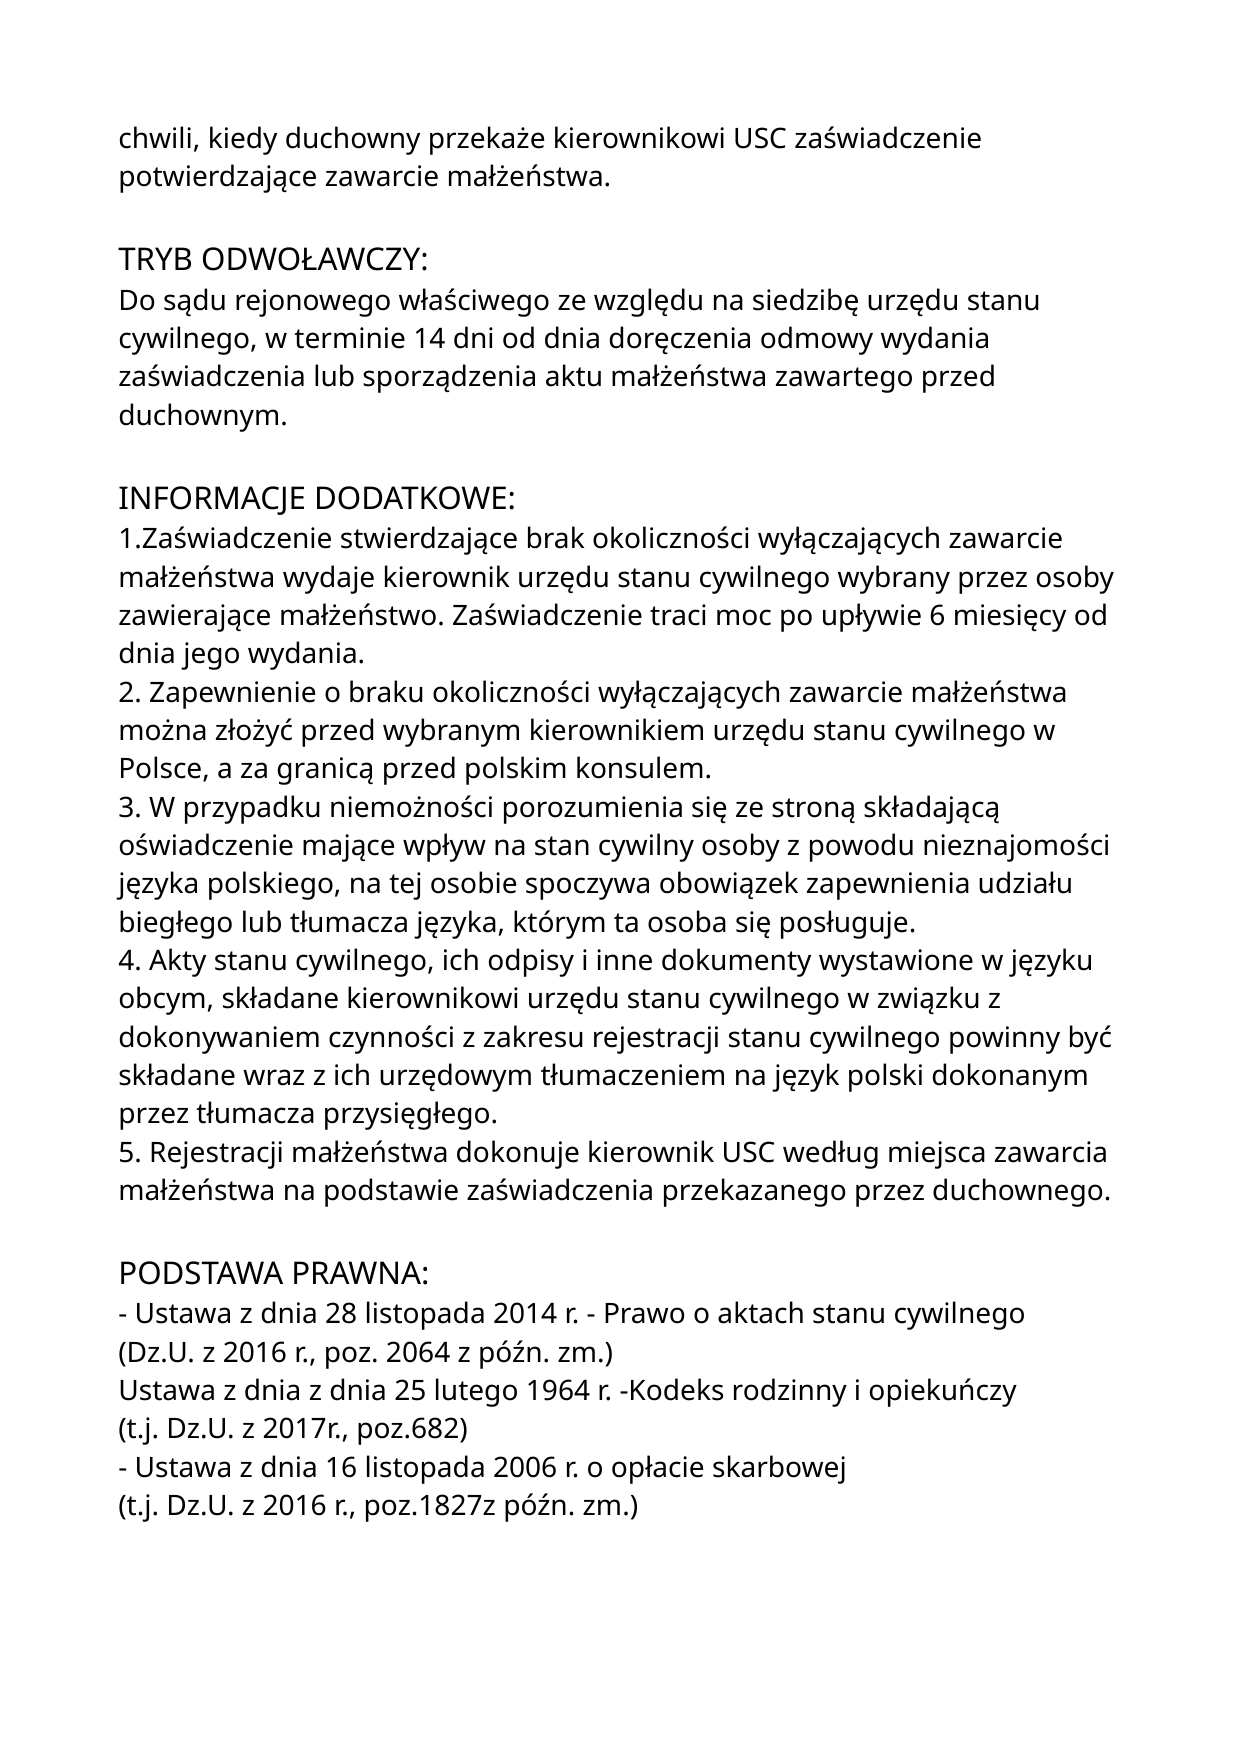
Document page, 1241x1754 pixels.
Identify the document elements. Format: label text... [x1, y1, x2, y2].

text Ustawa z dnia z dnia 25 lutego 1964 r. -Kodeks rodzinny i opiekuńczy [118, 1370, 1122, 1409]
text 1.Zaświadczenie stwierdzające brak okoliczności wyłączających zawarcie małżeństwa wydaje kierownik urzędu stanu cywilnego wybrany przez osoby zawierające małżeństwo. Zaświadczenie traci moc po upływie 6 miesięcy od dnia jego wydania. [118, 518, 1122, 672]
text PODSTAWA PRAWNA: [118, 1251, 1122, 1294]
text (t.j. Dz.U. z 2016 r., poz.1827z późn. zm.) [118, 1485, 1122, 1524]
text 5. Rejestracji małżeństwa dokonuje kierownik USC według miejsca zawarcia małżeństwa na podstawie zaświadczenia przekazanego przez duchownego. [118, 1132, 1122, 1208]
text Do sądu rejonowego właściwego ze względu na siedzibę urzędu stanu cywilnego, w terminie 14 dni od dnia doręczenia odmowy wydania zaświadczenia lub sporządzenia aktu małżeństwa zawartego przed duchownym. [118, 280, 1122, 433]
text 4. Akty stanu cywilnego, ich odpisy i inne dokumenty wystawione w języku obcym, składane kierownikowi urzędu stanu cywilnego w związku z dokonywaniem czynności z zakresu rejestracji stanu cywilnego powinny być składane wraz z ich urzędowym tłumaczeniem na język polski dokonanym przez tłumacza przysięgłego. [118, 940, 1122, 1132]
text - Ustawa z dnia 28 listopada 2014 r. - Prawo o aktach stanu cywilnego [118, 1294, 1122, 1332]
text 3. W przypadku niemożności porozumienia się ze stroną składającą oświadczenie mające wpływ na stan cywilny osoby z powodu nieznajomości języka polskiego, na tej osobie spoczywa obowiązek zapewnienia udziału biegłego lub tłumacza języka, którym ta osoba się posługuje. [118, 787, 1122, 940]
text (t.j. Dz.U. z 2017r., poz.682) [118, 1409, 1122, 1447]
text 2. Zapewnienie o braku okoliczności wyłączających zawarcie małżeństwa można złożyć przed wybranym kierownikiem urzędu stanu cywilnego w Polsce, a za granicą przed polskim konsulem. [118, 672, 1122, 787]
text TRYB ODWOŁAWCZY: [118, 237, 1122, 280]
text (Dz.U. z 2016 r., poz. 2064 z późn. zm.) [118, 1332, 1122, 1370]
text INFORMACJE DODATKOWE: [118, 476, 1122, 518]
text chwili, kiedy duchowny przekaże kierownikowi USC zaświadczenie potwierdzające zawarcie małżeństwa. [118, 118, 1122, 195]
text - Ustawa z dnia 16 listopada 2006 r. o opłacie skarbowej [118, 1447, 1122, 1485]
